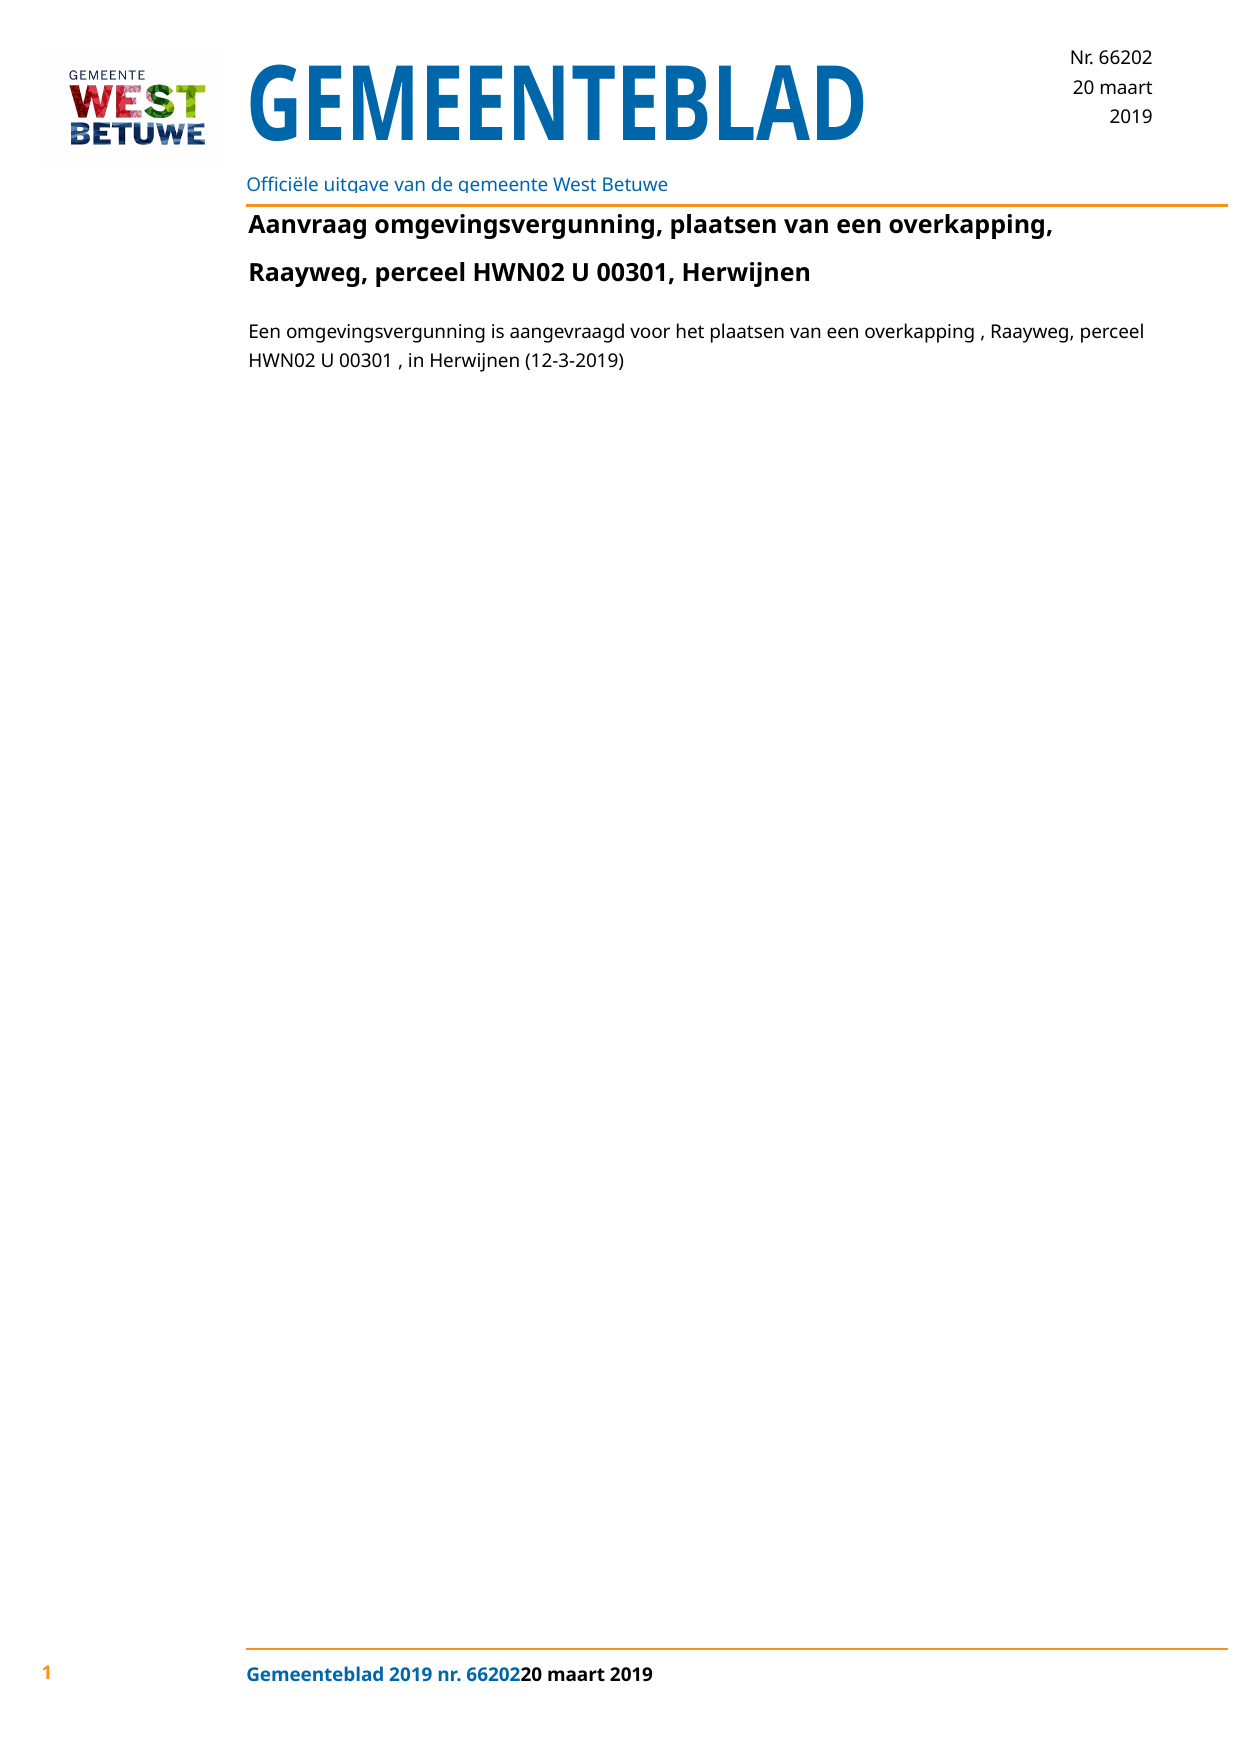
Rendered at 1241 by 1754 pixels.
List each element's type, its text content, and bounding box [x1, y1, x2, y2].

picture [41, 47, 231, 172]
text Aanvraag omgevingsvergunning, plaatsen van een overkapping, Raayweg, perceel HWN02 U 00301, Herwijnen [248, 207, 1152, 288]
text Een omgevingsvergunning is aangevraagd voor het plaatsen van een overkapping , Raayweg, perceel HWN02 U 00301 , in Herwijnen (12-3-2019) [248, 318, 1152, 373]
